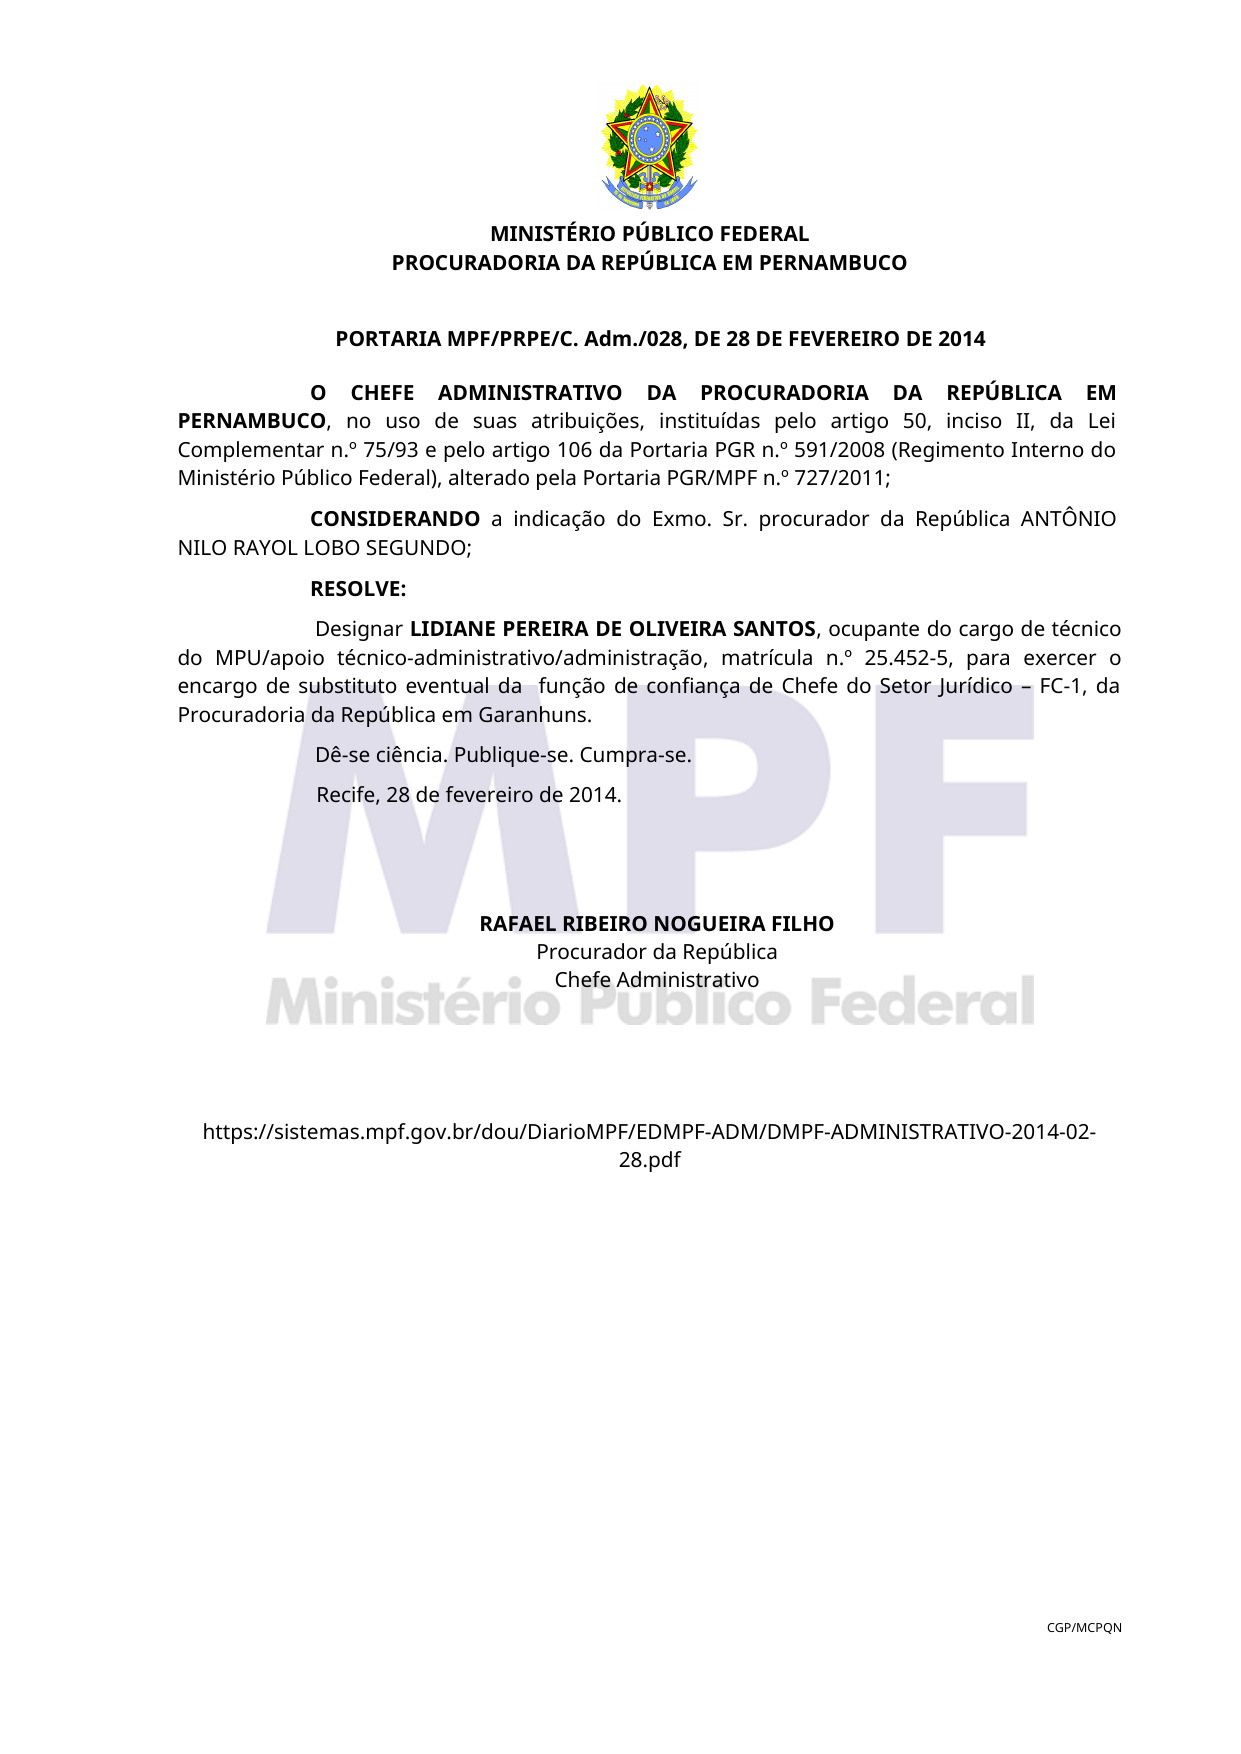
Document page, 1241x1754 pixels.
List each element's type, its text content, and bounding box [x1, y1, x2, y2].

text Dê-se ciência. Publique-se. Cumpra-se. [177, 740, 1122, 768]
text O CHEFE ADMINISTRATIVO DA PROCURADORIA DA REPÚBLICA EM PERNAMBUCO, no uso de suas atribuições, instituídas pelo artigo 50, inciso II, da Lei Complementar n.º 75/93 e pelo artigo 106 da Portaria PGR n.º 591/2008 (Regimento Interno do Ministério Público Federal), alterado pela Portaria PGR/MPF n.º 727/2011; [177, 378, 1118, 492]
picture [266, 994, 1034, 1025]
text MINISTÉRIO PÚBLICO FEDERAL [177, 219, 1122, 248]
picture [599, 82, 700, 211]
text https://sistemas.mpf.gov.br/dou/DiarioMPF/EDMPF-ADM/DMPF-ADMINISTRATIVO-2014-02-28.pdf [177, 1117, 1122, 1174]
picture [266, 809, 1034, 909]
subtitle PORTARIA MPF/PRPE/C. Adm./028, DE 28 DE FEVEREIRO DE 2014 [177, 324, 1122, 353]
text CONSIDERANDO a indicação do Exmo. Sr. procurador da República ANTÔNIO NILO RAYOL LOBO SEGUNDO; [177, 504, 1118, 561]
text Chefe Administrativo [177, 966, 1137, 994]
text Procurador da República [177, 937, 1137, 966]
picture [266, 728, 1034, 740]
picture [266, 768, 1034, 780]
text RAFAEL RIBEIRO NOGUEIRA FILHO [177, 909, 1137, 937]
text RESOLVE: [177, 574, 1118, 602]
text Designar LIDIANE PEREIRA DE OLIVEIRA SANTOS, ocupante do cargo de técnico do MPU/apoio técnico-administrativo/administração, matrícula n.º 25.452-5, para exercer o encargo de substituto eventual da função de confiança de Chefe do Setor Jurídico – FC-1, da Procuradoria da República em Garanhuns. [177, 614, 1122, 728]
text PROCURADORIA DA REPÚBLICA EM PERNAMBUCO [177, 248, 1122, 276]
text Recife, 28 de fevereiro de 2014. [177, 780, 1122, 809]
